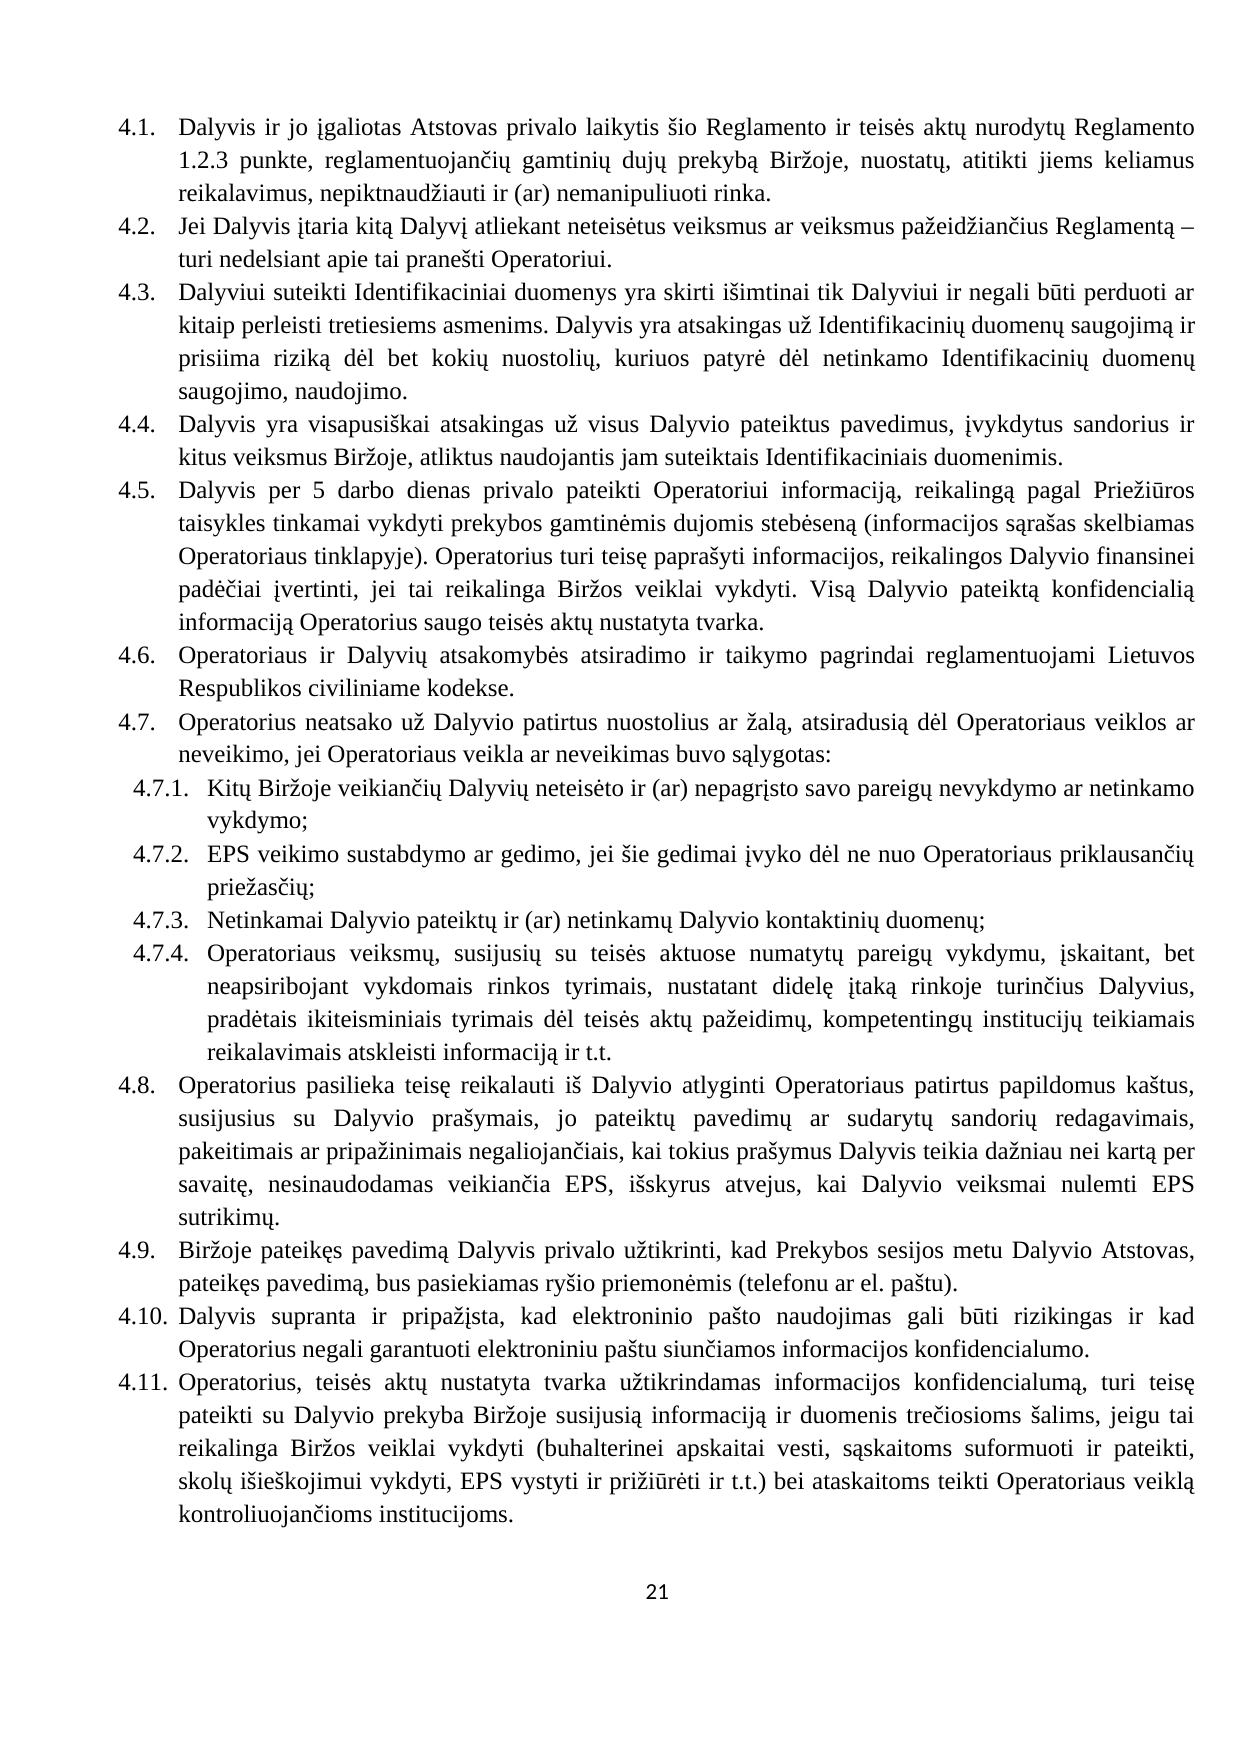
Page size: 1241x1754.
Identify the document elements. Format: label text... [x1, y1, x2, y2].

text 4.9. Biržoje pateikęs pavedimą Dalyvis privalo užtikrinti, kad Prekybos sesijos metu Dalyvio Atstovas, pateikęs pavedimą, bus pasiekiamas ryšio priemonėmis (telefonu ar el. paštu). [118, 1235, 1196, 1297]
text 4.8. Operatorius pasilieka teisę reikalauti iš Dalyvio atlyginti Operatoriaus patirtus papildomus kaštus, susijusius su Dalyvio prašymais, jo pateiktų pavedimų ar sudarytų sandorių redagavimais, pakeitimais ar pripažinimais negaliojančiais, kai tokius prašymus Dalyvis teikia dažniau nei kartą per savaitę, nesinaudodamas veikiančia EPS, išskyrus atvejus, kai Dalyvio veiksmai nulemti EPS sutrikimų. [118, 1070, 1196, 1231]
text 4.5. Dalyvis per 5 darbo dienas privalo pateikti Operatoriui informaciją, reikalingą pagal Priežiūros taisykles tinkamai vykdyti prekybos gamtinėmis dujomis stebėseną (informacijos sąrašas skelbiamas Operatoriaus tinklapyje). Operatorius turi teisę paprašyti informacijos, reikalingos Dalyvio finansinei padėčiai įvertinti, jei tai reikalinga Biržos veiklai vykdyti. Visą Dalyvio pateiktą konfidencialią informaciją Operatorius saugo teisės aktų nustatyta tvarka. [118, 475, 1196, 636]
text 4.7. Operatorius neatsako už Dalyvio patirtus nuostolius ar žalą, atsiradusią dėl Operatoriaus veiklos ar neveikimo, jei Operatoriaus veikla ar neveikimas buvo sąlygotas: [118, 707, 1196, 768]
text 4.11. Operatorius, teisės aktų nustatyta tvarka užtikrindamas informacijos konfidencialumą, turi teisę pateikti su Dalyvio prekyba Biržoje susijusią informaciją ir duomenis trečiosioms šalims, jeigu tai reikalinga Biržos veiklai vykdyti (buhalterinei apskaitai vesti, sąskaitoms suformuoti ir pateikti, skolų išieškojimui vykdyti, EPS vystyti ir prižiūrėti ir t.t.) bei ataskaitoms teikti Operatoriaus veiklą kontroliuojančioms institucijoms. [118, 1367, 1196, 1528]
text 4.7.4. Operatoriaus veiksmų, susijusių su teisės aktuose numatytų pareigų vykdymu, įskaitant, bet neapsiribojant vykdomais rinkos tyrimais, nustatant didelę įtaką rinkoje turinčius Dalyvius, pradėtais ikiteisminiais tyrimais dėl teisės aktų pažeidimų, kompetentingų institucijų teikiamais reikalavimais atskleisti informaciją ir t.t. [133, 938, 1196, 1066]
text 4.3. Dalyviui suteikti Identifikaciniai duomenys yra skirti išimtinai tik Dalyviui ir negali būti perduoti ar kitaip perleisti tretiesiems asmenims. Dalyvis yra atsakingas už Identifikacinių duomenų saugojimą ir prisiima riziką dėl bet kokių nuostolių, kuriuos patyrė dėl netinkamo Identifikacinių duomenų saugojimo, naudojimo. [118, 277, 1196, 405]
text 4.2. Jei Dalyvis įtaria kitą Dalyvį atliekant neteisėtus veiksmus ar veiksmus pažeidžiančius Reglamentą – turi nedelsiant apie tai pranešti Operatoriui. [118, 211, 1196, 273]
text 4.6. Operatoriaus ir Dalyvių atsakomybės atsiradimo ir taikymo pagrindai reglamentuojami Lietuvos Respublikos civiliniame kodekse. [118, 641, 1196, 702]
text 4.1. Dalyvis ir jo įgaliotas Atstovas privalo laikytis šio Reglamento ir teisės aktų nurodytų Reglamento 1.2.3 punkte, reglamentuojančių gamtinių dujų prekybą Biržoje, nuostatų, atitikti jiems keliamus reikalavimus, nepiktnaudžiauti ir (ar) nemanipuliuoti rinka. [118, 112, 1196, 207]
text 4.7.2. EPS veikimo sustabdymo ar gedimo, jei šie gedimai įvyko dėl ne nuo Operatoriaus priklausančių priežasčių; [133, 839, 1196, 900]
text 4.10. Dalyvis supranta ir pripažįsta, kad elektroninio pašto naudojimas gali būti rizikingas ir kad Operatorius negali garantuoti elektroniniu paštu siunčiamos informacijos konfidencialumo. [118, 1301, 1196, 1363]
text 4.4. Dalyvis yra visapusiškai atsakingas už visus Dalyvio pateiktus pavedimus, įvykdytus sandorius ir kitus veiksmus Biržoje, atliktus naudojantis jam suteiktais Identifikaciniais duomenimis. [118, 409, 1196, 471]
text 4.7.3. Netinkamai Dalyvio pateiktų ir (ar) netinkamų Dalyvio kontaktinių duomenų; [133, 905, 1196, 933]
text 4.7.1. Kitų Biržoje veikiančių Dalyvių neteisėto ir (ar) nepagrįsto savo pareigų nevykdymo ar netinkamo vykdymo; [133, 773, 1196, 834]
